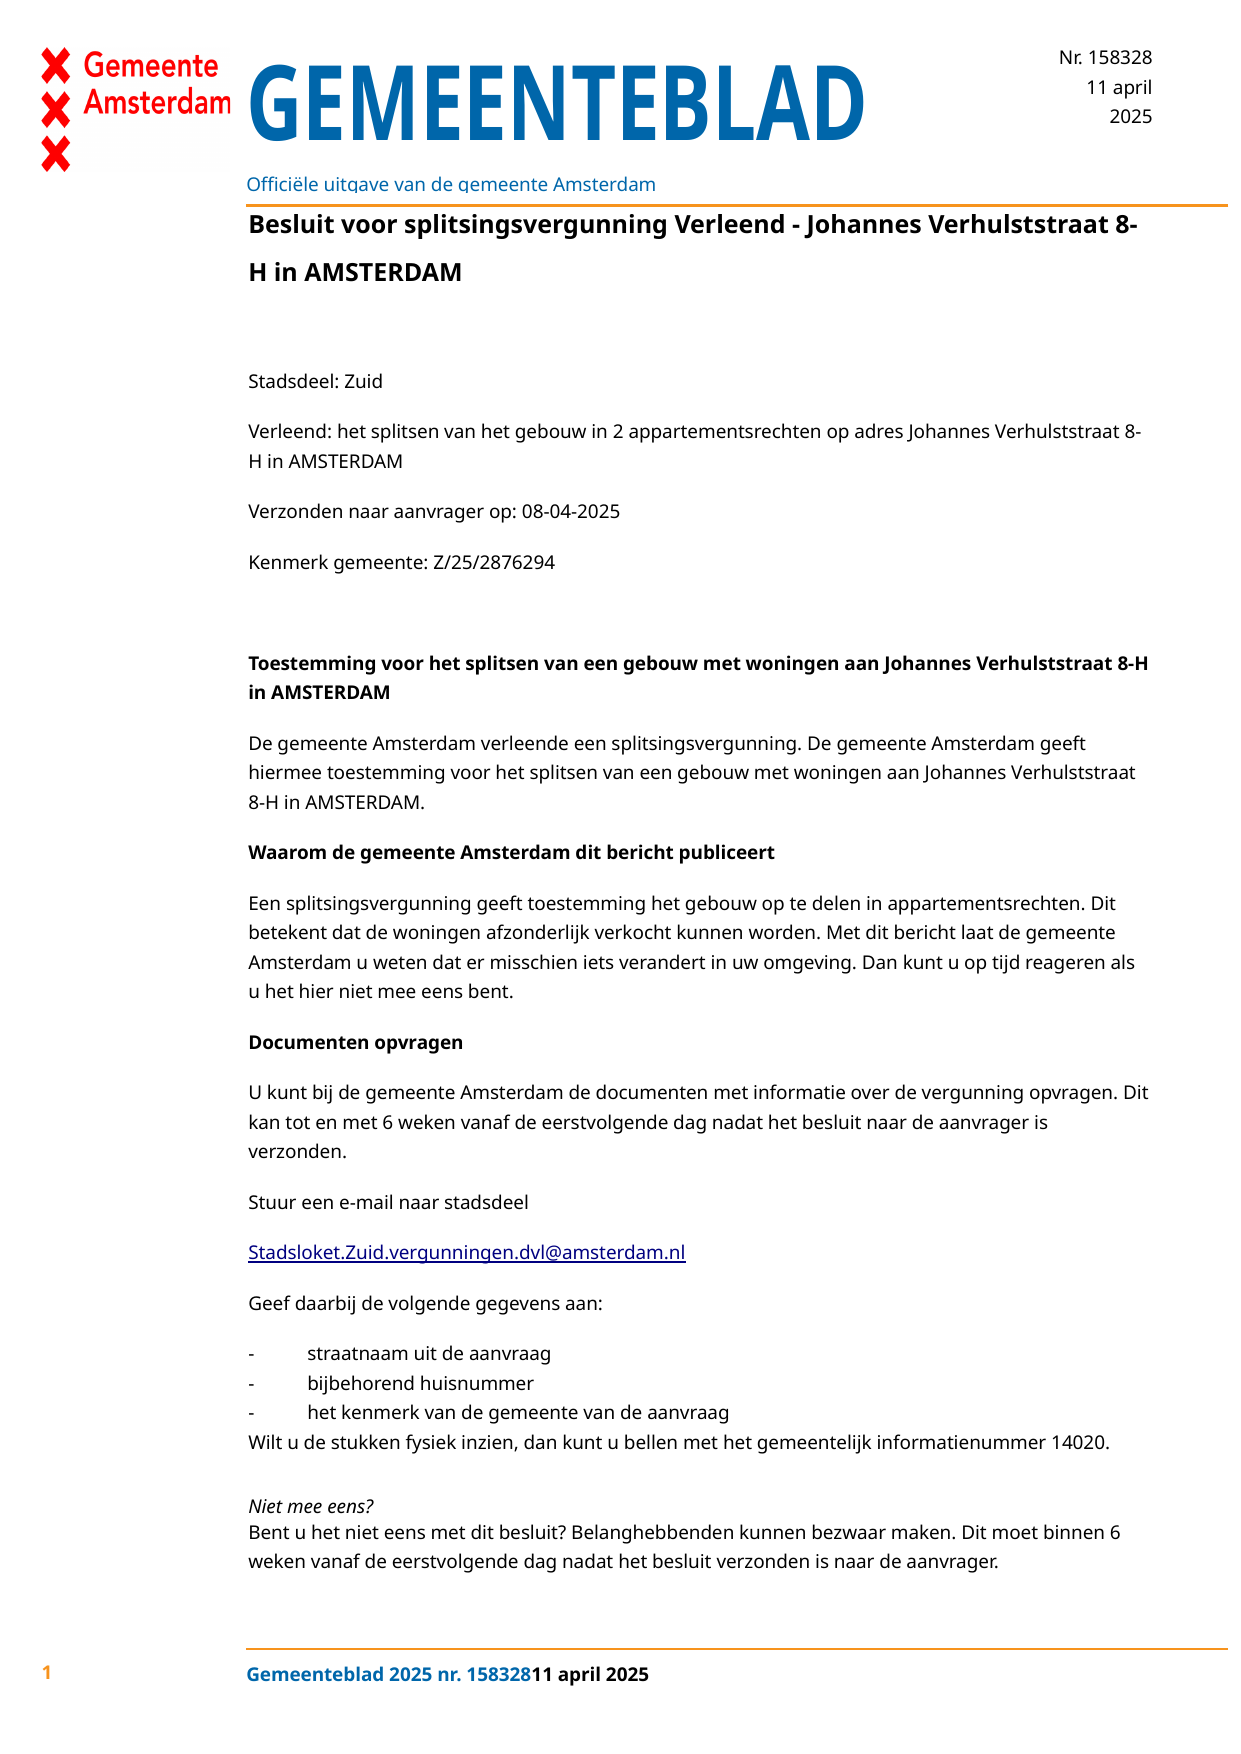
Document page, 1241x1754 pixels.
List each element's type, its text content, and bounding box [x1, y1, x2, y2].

list straatnaam uit de aanvraag [248, 1340, 1152, 1366]
text Stadsdeel: Zuid [248, 368, 1152, 394]
text Documenten opvragen [248, 1029, 1152, 1055]
text Besluit voor splitsingsvergunning Verleend - Johannes Verhulststraat 8-H in AMSTERDAM [248, 207, 1152, 288]
text De gemeente Amsterdam verleende een splitsingsvergunning. De gemeente Amsterdam geeft hiermee toestemming voor het splitsen van een gebouw met woningen aan Johannes Verhulststraat 8-H in AMSTERDAM. [248, 730, 1152, 815]
text Waarom de gemeente Amsterdam dit bericht publiceert [248, 839, 1152, 865]
text Stadsloket.Zuid.vergunningen.dvl@amsterdam.nl [248, 1239, 1152, 1265]
text Verzonden naar aanvrager op: 08-04-2025 [248, 499, 1152, 524]
picture [41, 47, 231, 172]
list bijbehorend huisnummer [248, 1370, 1152, 1396]
text Verleend: het splitsen van het gebouw in 2 appartementsrechten op adres Johannes Verhulststraat 8-H in AMSTERDAM [248, 419, 1152, 474]
text Toestemming voor het splitsen van een gebouw met woningen aan Johannes Verhulststraat 8-H in AMSTERDAM [248, 650, 1152, 705]
text Kenmerk gemeente: Z/25/2876294 [248, 549, 1152, 575]
text Een splitsingsvergunning geeft toestemming het gebouw op te delen in appartementsrechten. Dit betekent dat de woningen afzonderlijk verkocht kunnen worden. Met dit bericht laat de gemeente Amsterdam u weten dat er misschien iets verandert in uw omgeving. Dan kunt u op tijd reageren als u het hier niet mee eens bent. [248, 890, 1152, 1004]
text Geef daarbij de volgende gegevens aan: [248, 1290, 1152, 1316]
text U kunt bij de gemeente Amsterdam de documenten met informatie over de vergunning opvragen. Dit kan tot en met 6 weken vanaf de eerstvolgende dag nadat het besluit naar de aanvrager is verzonden. [248, 1079, 1152, 1164]
list het kenmerk van de gemeente van de aanvraag [248, 1399, 1152, 1425]
text Niet mee eens? [248, 1493, 1152, 1519]
text Bent u het niet eens met dit besluit? Belanghebbenden kunnen bezwaar maken. Dit moet binnen 6 weken vanaf de eerstvolgende dag nadat het besluit verzonden is naar de aanvrager. [248, 1519, 1152, 1574]
text Stuur een e-mail naar stadsdeel [248, 1189, 1152, 1215]
text Wilt u de stukken fysiek inzien, dan kunt u bellen met het gemeentelijk informatienummer 14020. [248, 1429, 1152, 1455]
